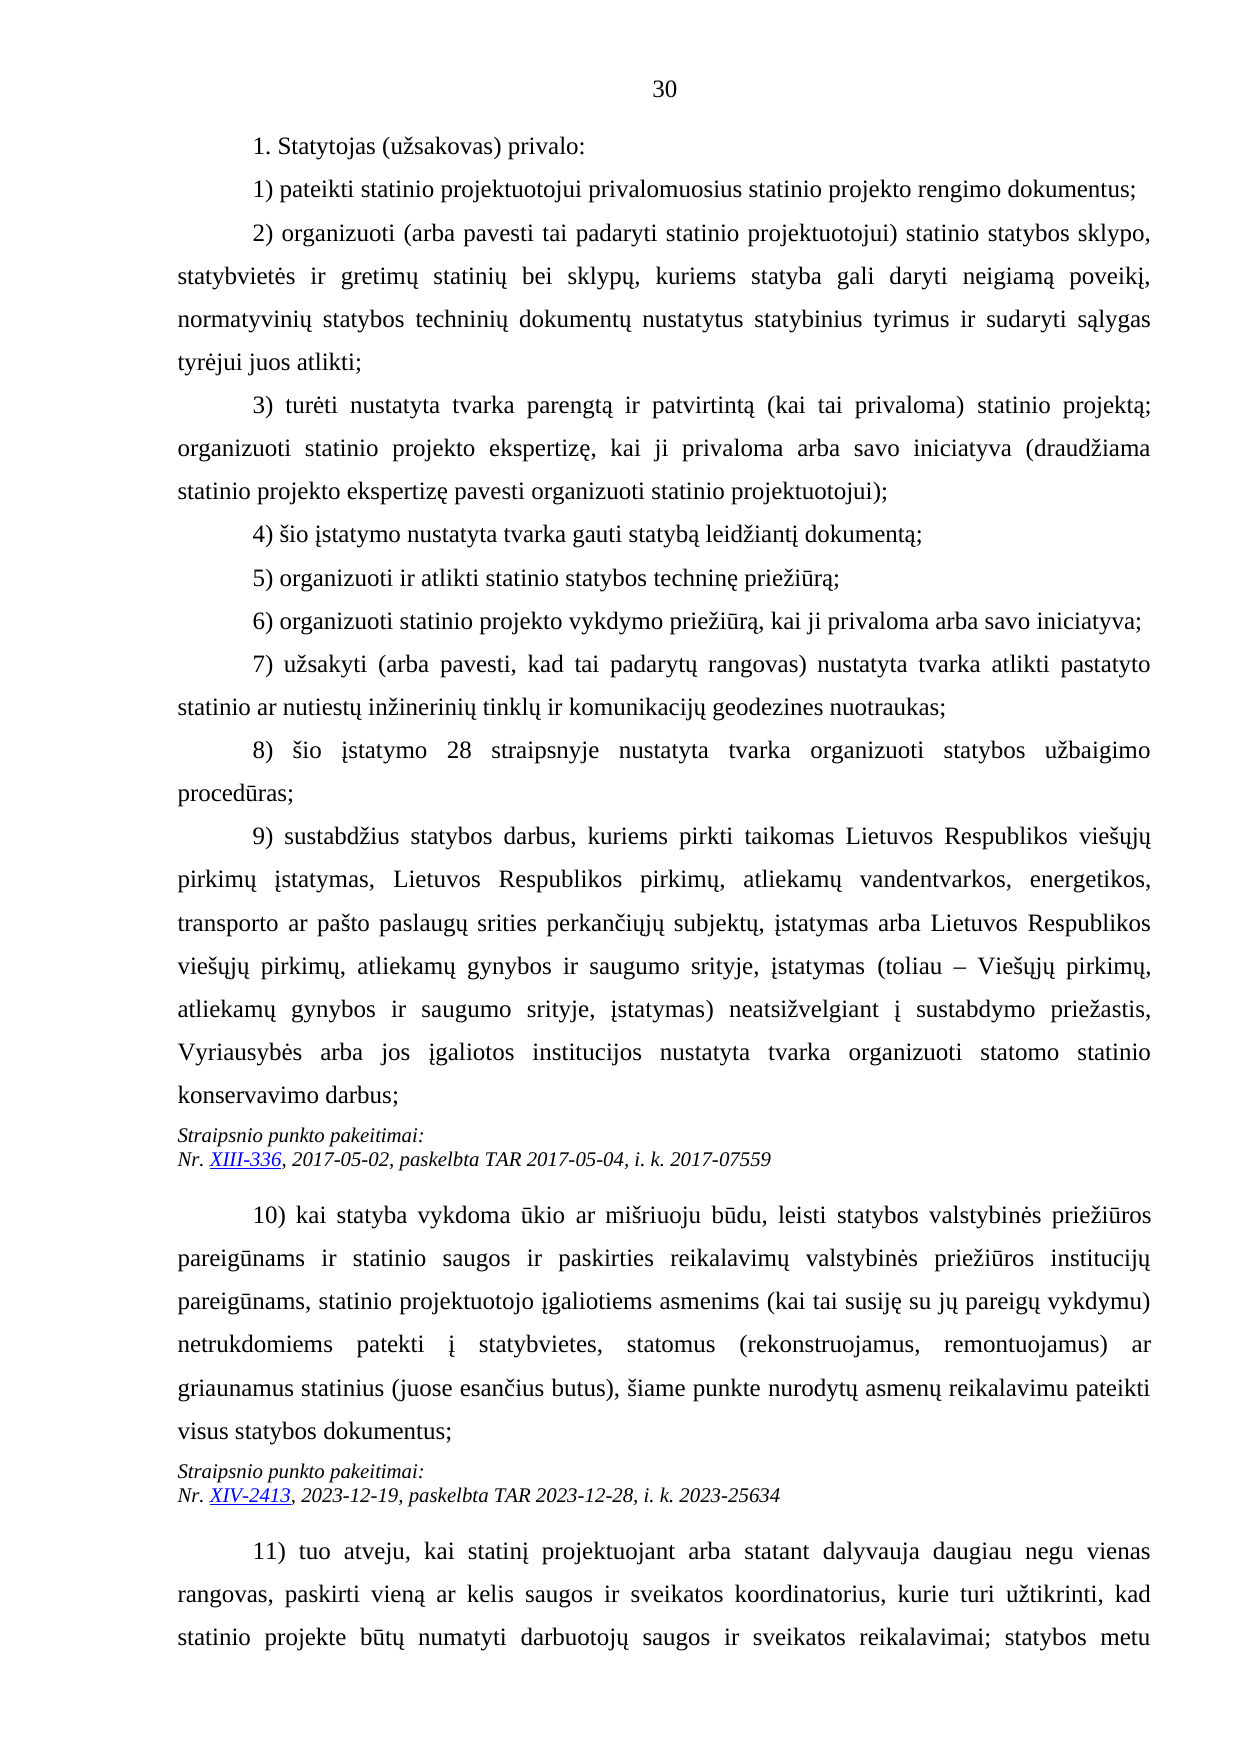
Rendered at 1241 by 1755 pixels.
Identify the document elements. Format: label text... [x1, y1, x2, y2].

text 7) užsakyti (arba pavesti, kad tai padarytų rangovas) nustatyta tvarka atlikti pastatyto statinio ar nutiestų inžinerinių tinklų ir komunikacijų geodezines nuotraukas; [177, 649, 1152, 721]
text 3) turėti nustatyta tvarka parengtą ir patvirtintą (kai tai privaloma) statinio projektą; organizuoti statinio projekto ekspertizę, kai ji privaloma arba savo iniciatyva (draudžiama statinio projekto ekspertizę pavesti organizuoti statinio projektuotojui); [177, 390, 1152, 505]
text Nr. XIV-2413, 2023-12-19, paskelbta TAR 2023-12-28, i. k. 2023-25634 [177, 1483, 1152, 1507]
text 4) šio įstatymo nustatyta tvarka gauti statybą leidžiantį dokumentą; [177, 519, 1152, 548]
text 8) šio įstatymo 28 straipsnyje nustatyta tvarka organizuoti statybos užbaigimo procedūras; [177, 735, 1152, 807]
text Straipsnio punkto pakeitimai: [177, 1123, 1152, 1147]
text 1) pateikti statinio projektuotojui privalomuosius statinio projekto rengimo dokumentus; [177, 174, 1152, 203]
text 1. Statytojas (užsakovas) privalo: [177, 131, 1152, 160]
text 9) sustabdžius statybos darbus, kuriems pirkti taikomas Lietuvos Respublikos viešųjų pirkimų įstatymas, Lietuvos Respublikos pirkimų, atliekamų vandentvarkos, energetikos, transporto ar pašto paslaugų srities perkančiųjų subjektų, įstatymas arba Lietuvos Respublikos viešųjų pirkimų, atliekamų gynybos ir saugumo srityje, įstatymas (toliau – Viešųjų pirkimų, atliekamų gynybos ir saugumo srityje, įstatymas) neatsižvelgiant į sustabdymo priežastis, Vyriausybės arba jos įgaliotos institucijos nustatyta tvarka organizuoti statomo statinio konservavimo darbus; [177, 821, 1152, 1109]
text 2) organizuoti (arba pavesti tai padaryti statinio projektuotojui) statinio statybos sklypo, statybvietės ir gretimų statinių bei sklypų, kuriems statyba gali daryti neigiamą poveikį, normatyvinių statybos techninių dokumentų nustatytus statybinius tyrimus ir sudaryti sąlygas tyrėjui juos atlikti; [177, 218, 1152, 376]
text 11) tuo atveju, kai statinį projektuojant arba statant dalyvauja daugiau negu vienas rangovas, paskirti vieną ar kelis saugos ir sveikatos koordinatorius, kurie turi užtikrinti, kad statinio projekte būtų numatyti darbuotojų saugos ir sveikatos reikalavimai; statybos metu [177, 1536, 1152, 1651]
text 10) kai statyba vykdoma ūkio ar mišriuoju būdu, leisti statybos valstybinės priežiūros pareigūnams ir statinio saugos ir paskirties reikalavimų valstybinės priežiūros institucijų pareigūnams, statinio projektuotojo įgaliotiems asmenims (kai tai susiję su jų pareigų vykdymu) netrukdomiems patekti į statybvietes, statomus (rekonstruojamus, remontuojamus) ar griaunamus statinius (juose esančius butus), šiame punkte nurodytų asmenų reikalavimu pateikti visus statybos dokumentus; [177, 1200, 1152, 1444]
text Straipsnio punkto pakeitimai: [177, 1459, 1152, 1483]
text Nr. XIII-336, 2017-05-02, paskelbta TAR 2017-05-04, i. k. 2017-07559 [177, 1147, 1152, 1171]
text 6) organizuoti statinio projekto vykdymo priežiūrą, kai ji privaloma arba savo iniciatyva; [177, 606, 1152, 634]
text 5) organizuoti ir atlikti statinio statybos techninę priežiūrą; [177, 563, 1152, 591]
